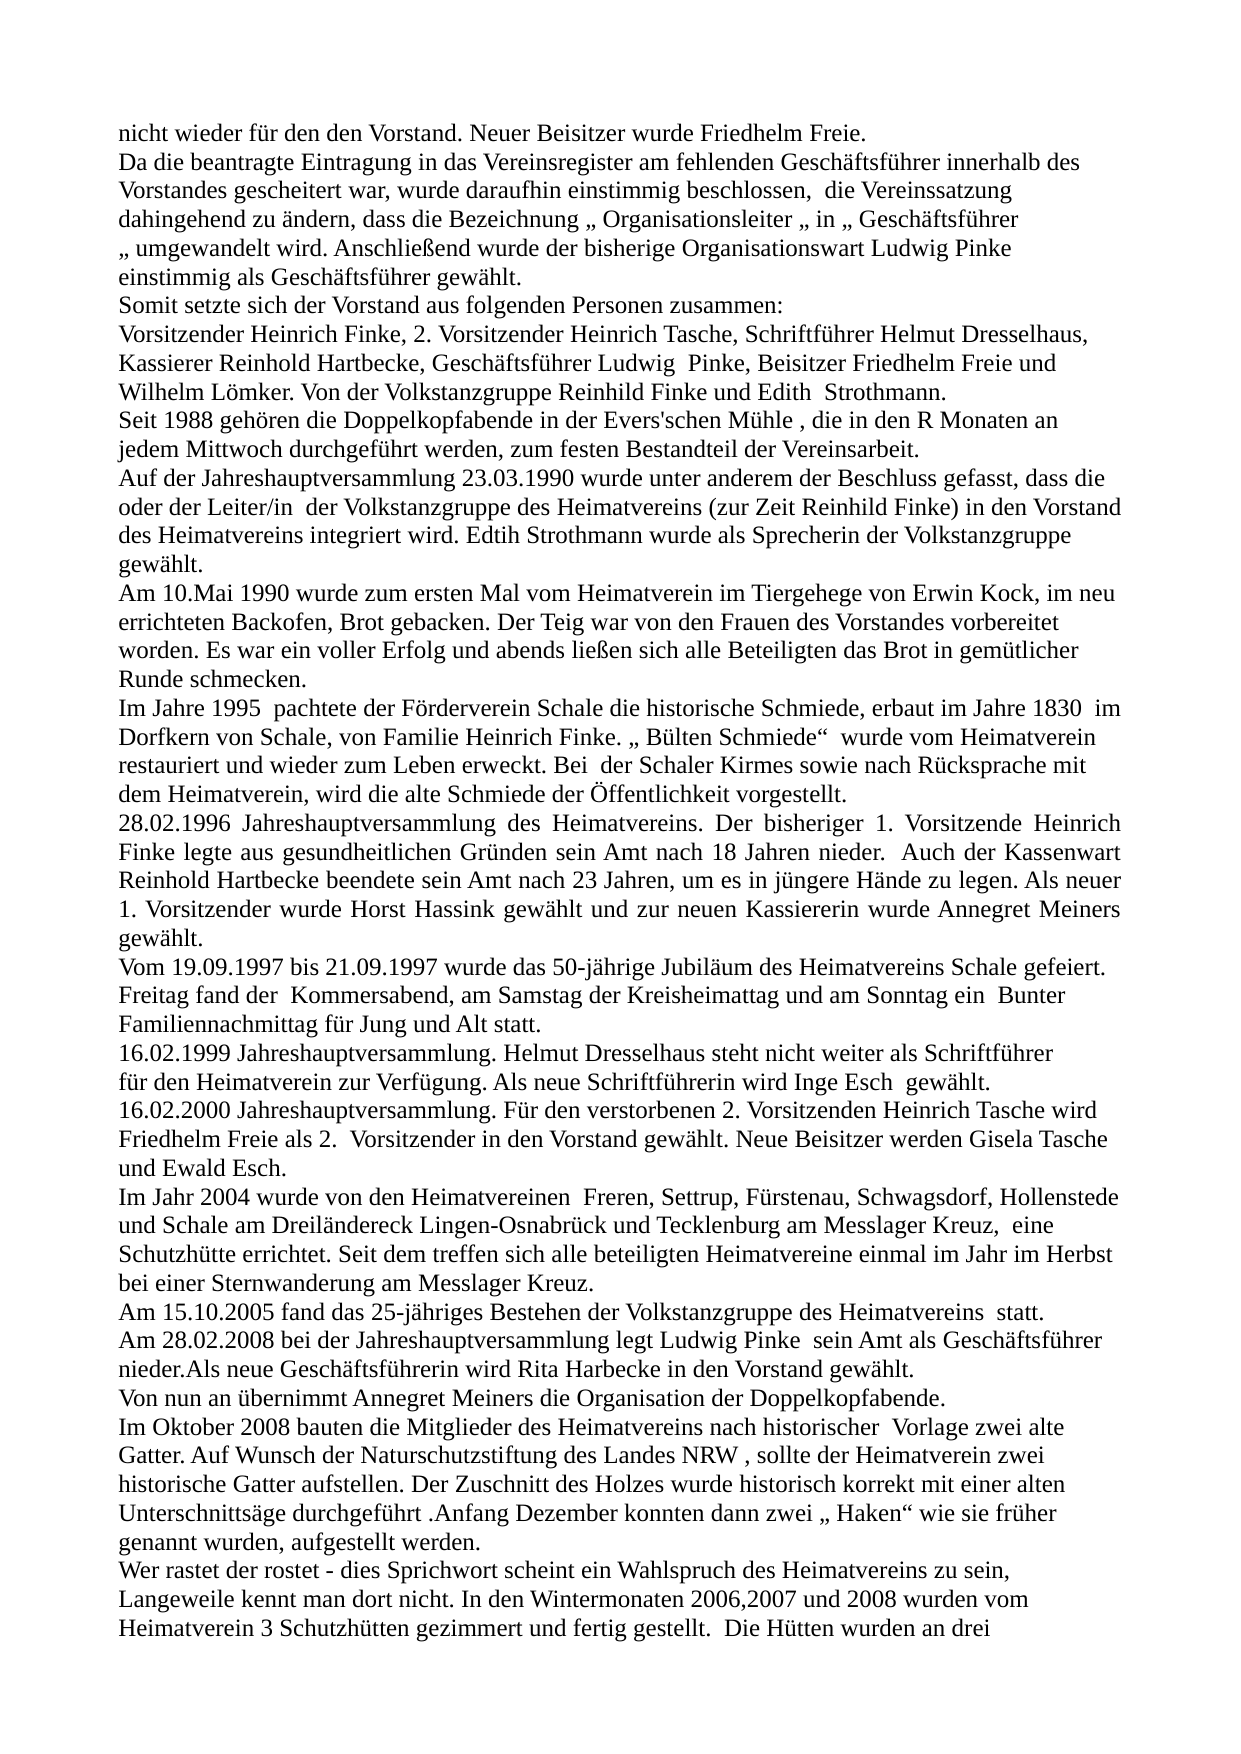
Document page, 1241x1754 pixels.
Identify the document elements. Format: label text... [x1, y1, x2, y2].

text Vom 19.09.1997 bis 21.09.1997 wurde das 50-jährige Jubiläum des Heimatvereins Schale gefeiert. Freitag fand der Kommersabend, am Samstag der Kreisheimattag und am Sonntag ein Bunter Familiennachmittag für Jung und Alt statt. [118, 952, 1122, 1038]
text 16.02.1999 Jahreshauptversammlung. Helmut Dresselhaus steht nicht weiter als Schriftführer [118, 1038, 1122, 1067]
text nicht wieder für den den Vorstand. Neuer Beisitzer wurde Friedhelm Freie. [118, 118, 1122, 147]
text Von nun an übernimmt Annegret Meiners die Organisation der Doppelkopfabende. [118, 1383, 1122, 1412]
text Im Jahre 1995 pachtete der Förderverein Schale die historische Schmiede, erbaut im Jahre 1830 im Dorfkern von Schale, von Familie Heinrich Finke. „ Bülten Schmiede“ wurde vom Heimatverein restauriert und wieder zum Leben erweckt. Bei der Schaler Kirmes sowie nach Rücksprache mit dem Heimatverein, wird die alte Schmiede der Öffentlichkeit vorgestellt. [118, 693, 1122, 808]
text und Ewald Esch. [118, 1153, 1122, 1182]
text Im Jahr 2004 wurde von den Heimatvereinen Freren, Settrup, Fürstenau, Schwagsdorf, Hollenstede und Schale am Dreiländereck Lingen-Osnabrück und Tecklenburg am Messlager Kreuz, eine Schutzhütte errichtet. Seit dem treffen sich alle beteiligten Heimatvereine einmal im Jahr im Herbst bei einer Sternwanderung am Messlager Kreuz. [118, 1182, 1122, 1297]
text Wer rastet der rostet - dies Sprichwort scheint ein Wahlspruch des Heimatvereins zu sein, Langeweile kennt man dort nicht. In den Wintermonaten 2006,2007 und 2008 wurden vom Heimatverein 3 Schutzhütten gezimmert und fertig gestellt. Die Hütten wurden an drei [118, 1556, 1122, 1642]
text Im Oktober 2008 bauten die Mitglieder des Heimatvereins nach historischer Vorlage zwei alte Gatter. Auf Wunsch der Naturschutzstiftung des Landes NRW , sollte der Heimatverein zwei historische Gatter aufstellen. Der Zuschnitt des Holzes wurde historisch korrekt mit einer alten Unterschnittsäge durchgeführt .Anfang Dezember konnten dann zwei „ Haken“ wie sie früher genannt wurden, aufgestellt werden. [118, 1412, 1122, 1556]
text Am 15.10.2005 fand das 25-jähriges Bestehen der Volkstanzgruppe des Heimatvereins statt. [118, 1297, 1122, 1326]
text Da die beantragte Eintragung in das Vereinsregister am fehlenden Geschäftsführer innerhalb des Vorstandes gescheitert war, wurde daraufhin einstimmig beschlossen, die Vereinssatzung dahingehend zu ändern, dass die Bezeichnung „ Organisationsleiter „ in „ Geschäftsführer „ umgewandelt wird. Anschließend wurde der bisherige Organisationswart Ludwig Pinke einstimmig als Geschäftsführer gewählt. [118, 147, 1122, 291]
text Auf der Jahreshauptversammlung 23.03.1990 wurde unter anderem der Beschluss gefasst, dass die oder der Leiter/in der Volkstanzgruppe des Heimatvereins (zur Zeit Reinhild Finke) in den Vorstand des Heimatvereins integriert wird. Edtih Strothmann wurde als Sprecherin der Volkstanzgruppe gewählt. [118, 463, 1122, 578]
text 16.02.2000 Jahreshauptversammlung. Für den verstorbenen 2. Vorsitzenden Heinrich Tasche wird Friedhelm Freie als 2. Vorsitzender in den Vorstand gewählt. Neue Beisitzer werden Gisela Tasche [118, 1096, 1122, 1153]
text 28.02.1996 Jahreshauptversammlung des Heimatvereins. Der bisheriger 1. Vorsitzende Heinrich Finke legte aus gesundheitlichen Gründen sein Amt nach 18 Jahren nieder. Auch der Kassenwart Reinhold Hartbecke beendete sein Amt nach 23 Jahren, um es in jüngere Hände zu legen. Als neuer 1. Vorsitzender wurde Horst Hassink gewählt und zur neuen Kassiererin wurde Annegret Meiners gewählt. [118, 808, 1122, 952]
text Am 28.02.2008 bei der Jahreshauptversammlung legt Ludwig Pinke sein Amt als Geschäftsführer nieder.Als neue Geschäftsführerin wird Rita Harbecke in den Vorstand gewählt. [118, 1326, 1122, 1383]
text Am 10.Mai 1990 wurde zum ersten Mal vom Heimatverein im Tiergehege von Erwin Kock, im neu errichteten Backofen, Brot gebacken. Der Teig war von den Frauen des Vorstandes vorbereitet worden. Es war ein voller Erfolg und abends ließen sich alle Beteiligten das Brot in gemütlicher Runde schmecken. [118, 578, 1122, 693]
text Somit setzte sich der Vorstand aus folgenden Personen zusammen: [118, 291, 1122, 319]
text Seit 1988 gehören die Doppelkopfabende in der Evers'schen Mühle , die in den R Monaten an jedem Mittwoch durchgeführt werden, zum festen Bestandteil der Vereinsarbeit. [118, 406, 1122, 463]
text Vorsitzender Heinrich Finke, 2. Vorsitzender Heinrich Tasche, Schriftführer Helmut Dresselhaus, Kassierer Reinhold Hartbecke, Geschäftsführer Ludwig Pinke, Beisitzer Friedhelm Freie und Wilhelm Lömker. Von der Volkstanzgruppe Reinhild Finke und Edith Strothmann. [118, 319, 1122, 406]
text für den Heimatverein zur Verfügung. Als neue Schriftführerin wird Inge Esch gewählt. [118, 1067, 1122, 1096]
